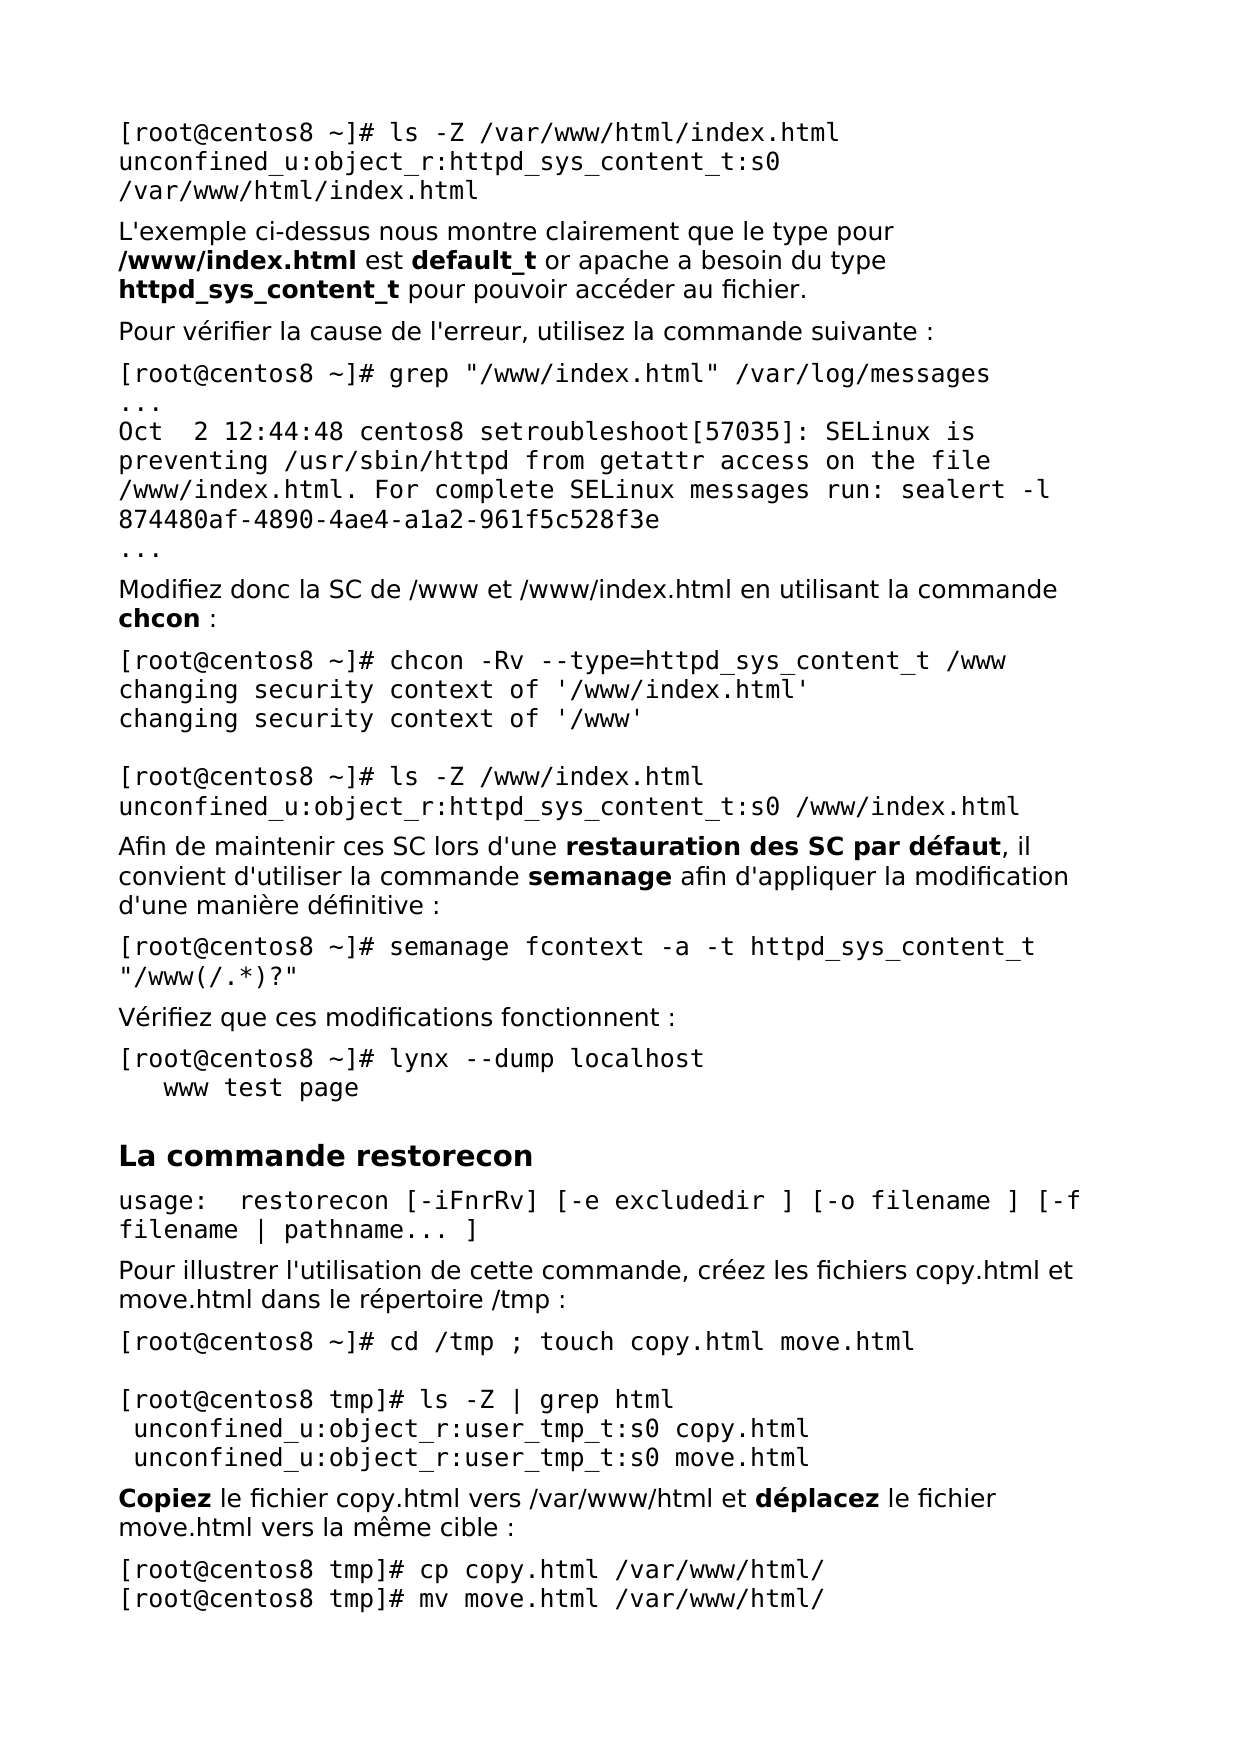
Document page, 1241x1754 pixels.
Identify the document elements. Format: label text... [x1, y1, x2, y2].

text Modifiez donc la SC de /www et /www/index.html en utilisant la commande chcon : [118, 575, 1122, 633]
text Copiez le fichier copy.html vers /var/www/html et déplacez le fichier move.html vers la même cible : [118, 1484, 1122, 1543]
text usage: restorecon [-iFnrRv] [-e excludedir ] [-o filename ] [-f filename | pathname... ] [118, 1186, 1122, 1244]
text [root@centos8 ~]# ls -Z /var/www/html/index.html unconfined_u:object_r:httpd_sys_content_t:s0 /var/www/html/index.html [118, 118, 1122, 206]
text Vérifiez que ces modifications fonctionnent : [118, 1003, 1122, 1032]
text Pour vérifier la cause de l'erreur, utilisez la commande suivante : [118, 317, 1122, 347]
text [root@centos8 ~]# cd /tmp ; touch copy.html move.html [root@centos8 tmp]# ls -Z | grep html unconfined_u:object_r:user_tmp_t:s0 copy.html unconfined_u:object_r:user_tmp_t:s0 move.html [118, 1327, 1122, 1473]
text Afin de maintenir ces SC lors d'une restauration des SC par défaut, il convient d'utiliser la commande semanage afin d'appliquer la modification d'une manière définitive : [118, 833, 1122, 920]
text [root@centos8 ~]# lynx --dump localhost www test page [118, 1044, 1122, 1103]
text [root@centos8 tmp]# cp copy.html /var/www/html/ [root@centos8 tmp]# mv move.html /var/www/html/ [118, 1555, 1122, 1614]
text [root@centos8 ~]# semanage fcontext -a -t httpd_sys_content_t "/www(/.*)?" [118, 933, 1122, 991]
text [root@centos8 ~]# grep "/www/index.html" /var/log/messages ... Oct 2 12:44:48 centos8 setroubleshoot[57035]: SELinux is preventing /usr/sbin/httpd from getattr access on the file /www/index.html. For complete SELinux messages run: sealert -l 874480af-4890-4ae4-a1a2-961f5c528f3e ... [118, 359, 1122, 563]
text [root@centos8 ~]# chcon -Rv --type=httpd_sys_content_t /www changing security context of '/www/index.html' changing security context of '/www' [root@centos8 ~]# ls -Z /www/index.html unconfined_u:object_r:httpd_sys_content_t:s0 /www/index.html [118, 646, 1122, 821]
subtitle La commande restorecon [118, 1139, 1122, 1173]
text Pour illustrer l'utilisation de cette commande, créez les fichiers copy.html et move.html dans le répertoire /tmp : [118, 1256, 1122, 1314]
text L'exemple ci-dessus nous montre clairement que le type pour /www/index.html est default_t or apache a besoin du type httpd_sys_content_t pour pouvoir accéder au fichier. [118, 217, 1122, 305]
